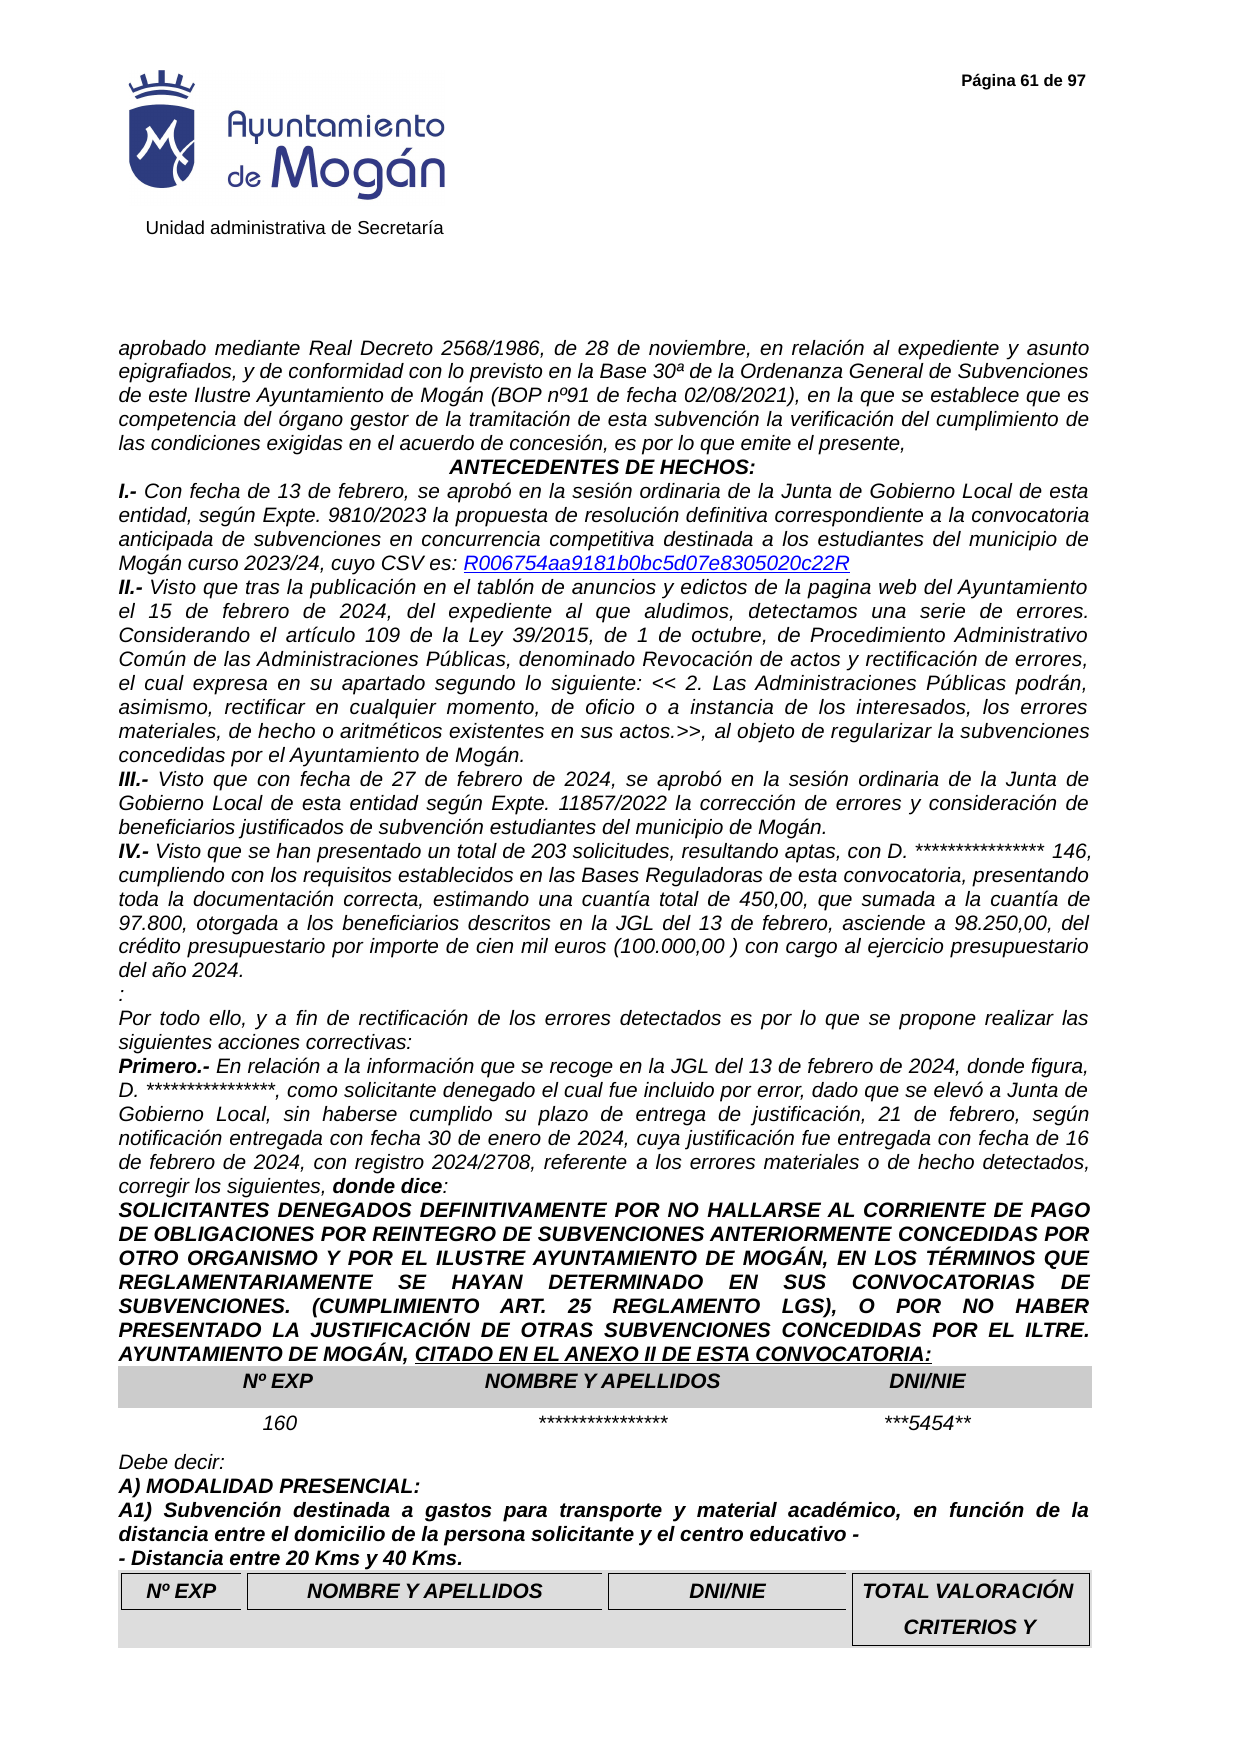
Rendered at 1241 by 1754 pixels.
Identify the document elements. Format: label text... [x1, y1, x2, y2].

table_header NOMBRE Y APELLIDOS [244, 1570, 605, 1648]
table_header Nº EXP [118, 1570, 244, 1648]
text A) MODALIDAD PRESENCIAL: [118, 1474, 1092, 1498]
table_header TOTAL VALORACIÓN CRITERIOS Y [849, 1570, 1092, 1648]
text I.- Con fecha de 13 de febrero, se aprobó en la sesión ordinaria de la Junta de Gobierno Local de esta entidad, según Expte. 9810/2023 la propuesta de resolución definitiva correspondiente a la convocatoria anticipada de subvenciones en concurrencia competitiva destinada a los estudiantes del municipio de Mogán curso 2023/24, cuyo CSV es: R006754aa9181b0bc5d07e8305020c22R [118, 479, 1092, 575]
text aprobado mediante Real Decreto 2568/1986, de 28 de noviembre, en relación al expediente y asunto epigrafiados, y de conformidad con lo previsto en la Base 30ª de la Ordenanza General de Subvenciones de este Ilustre Ayuntamiento de Mogán (BOP nº91 de fecha 02/08/2021), en la que se establece que es competencia del órgano gestor de la tramitación de esta subvención la verificación del cumplimiento de las condiciones exigidas en el acuerdo de concesión, es por lo que emite el presente, [118, 335, 1092, 455]
picture [128, 70, 445, 206]
text II.- Visto que tras la publicación en el tablón de anuncios y edictos de la pagina web del Ayuntamiento el 15 de febrero de 2024, del expediente al que aludimos, detectamos una serie de errores. Considerando el artículo 109 de la Ley 39/2015, de 1 de octubre, de Procedimiento Administrativo Común de las Administraciones Públicas, denominado Revocación de actos y rectificación de errores, el cual expresa en su apartado segundo lo siguiente: << 2. Las Administraciones Públicas podrán, asimismo, rectificar en cualquier momento, de oficio o a instancia de los interesados, los errores materiales, de hecho o aritméticos existentes en sus actos.>>, al objeto de regularizar la subvenciones concedidas por el Ayuntamiento de Mogán. [118, 575, 1092, 767]
text - Distancia entre 20 Kms y 40 Kms. [118, 1546, 1092, 1570]
table_header DNI/NIE [768, 1366, 1092, 1408]
text III.- Visto que con fecha de 27 de febrero de 2024, se aprobó en la sesión ordinaria de la Junta de Gobierno Local de esta entidad según Expte. 11857/2022 la corrección de errores y consideración de beneficiarios justificados de subvención estudiantes del municipio de Mogán. [118, 767, 1092, 838]
text Por todo ello, y a fin de rectificación de los errores detectados es por lo que se propone realizar las siguientes acciones correctivas: [118, 1006, 1092, 1054]
text A1) Subvención destinada a gastos para transporte y material académico, en función de la distancia entre el domicilio de la persona solicitante y el centro educativo - [118, 1498, 1092, 1546]
table_header Nº EXP [118, 1366, 443, 1408]
table_cell ***5454** [768, 1408, 1092, 1450]
text Primero.- En relación a la información que se recoge en la JGL del 13 de febrero de 2024, donde figura, D. ****************, como solicitante denegado el cual fue incluido por error, dado que se elevó a Junta de Gobierno Local, sin haberse cumplido su plazo de entrega de justificación, 21 de febrero, según notificación entregada con fecha 30 de enero de 2024, cuya justificación fue entregada con fecha de 16 de febrero de 2024, con registro 2024/2708, referente a los errores materiales o de hecho detectados, corregir los siguientes, donde dice: [118, 1054, 1092, 1198]
text Debe decir: [118, 1450, 1092, 1474]
text SOLICITANTES DENEGADOS DEFINITIVAMENTE POR NO HALLARSE AL CORRIENTE DE PAGO DE OBLIGACIONES POR REINTEGRO DE SUBVENCIONES ANTERIORMENTE CONCEDIDAS POR OTRO ORGANISMO Y POR EL ILUSTRE AYUNTAMIENTO DE MOGÁN, EN LOS TÉRMINOS QUE REGLAMENTARIAMENTE SE HAYAN DETERMINADO EN SUS CONVOCATORIAS DE SUBVENCIONES. (CUMPLIMIENTO ART. 25 REGLAMENTO LGS), O POR NO HABER PRESENTADO LA JUSTIFICACIÓN DE OTRAS SUBVENCIONES CONCEDIDAS POR EL ILTRE. AYUNTAMIENTO DE MOGÁN, CITADO EN EL ANEXO II DE ESTA CONVOCATORIA: [118, 1198, 1092, 1366]
text IV.- Visto que se han presentado un total de 203 solicitudes, resultando aptas, con D. **************** 146, cumpliendo con los requisitos establecidos en las Bases Reguladoras de esta convocatoria, presentando toda la documentación correcta, estimando una cuantía total de 450,00, que sumada a la cuantía de 97.800, otorgada a los beneficiarios descritos en la JGL del 13 de febrero, asciende a 98.250,00, del crédito presupuestario por importe de cien mil euros (100.000,00 ) con cargo al ejercicio presupuestario del año 2024. [118, 838, 1092, 982]
table_cell **************** [443, 1408, 768, 1450]
table_header DNI/NIE [605, 1570, 849, 1648]
text ANTECEDENTES DE HECHOS: [118, 455, 1092, 479]
table_cell 160 [118, 1408, 443, 1450]
text : [118, 982, 1092, 1006]
table_header NOMBRE Y APELLIDOS [443, 1366, 768, 1408]
